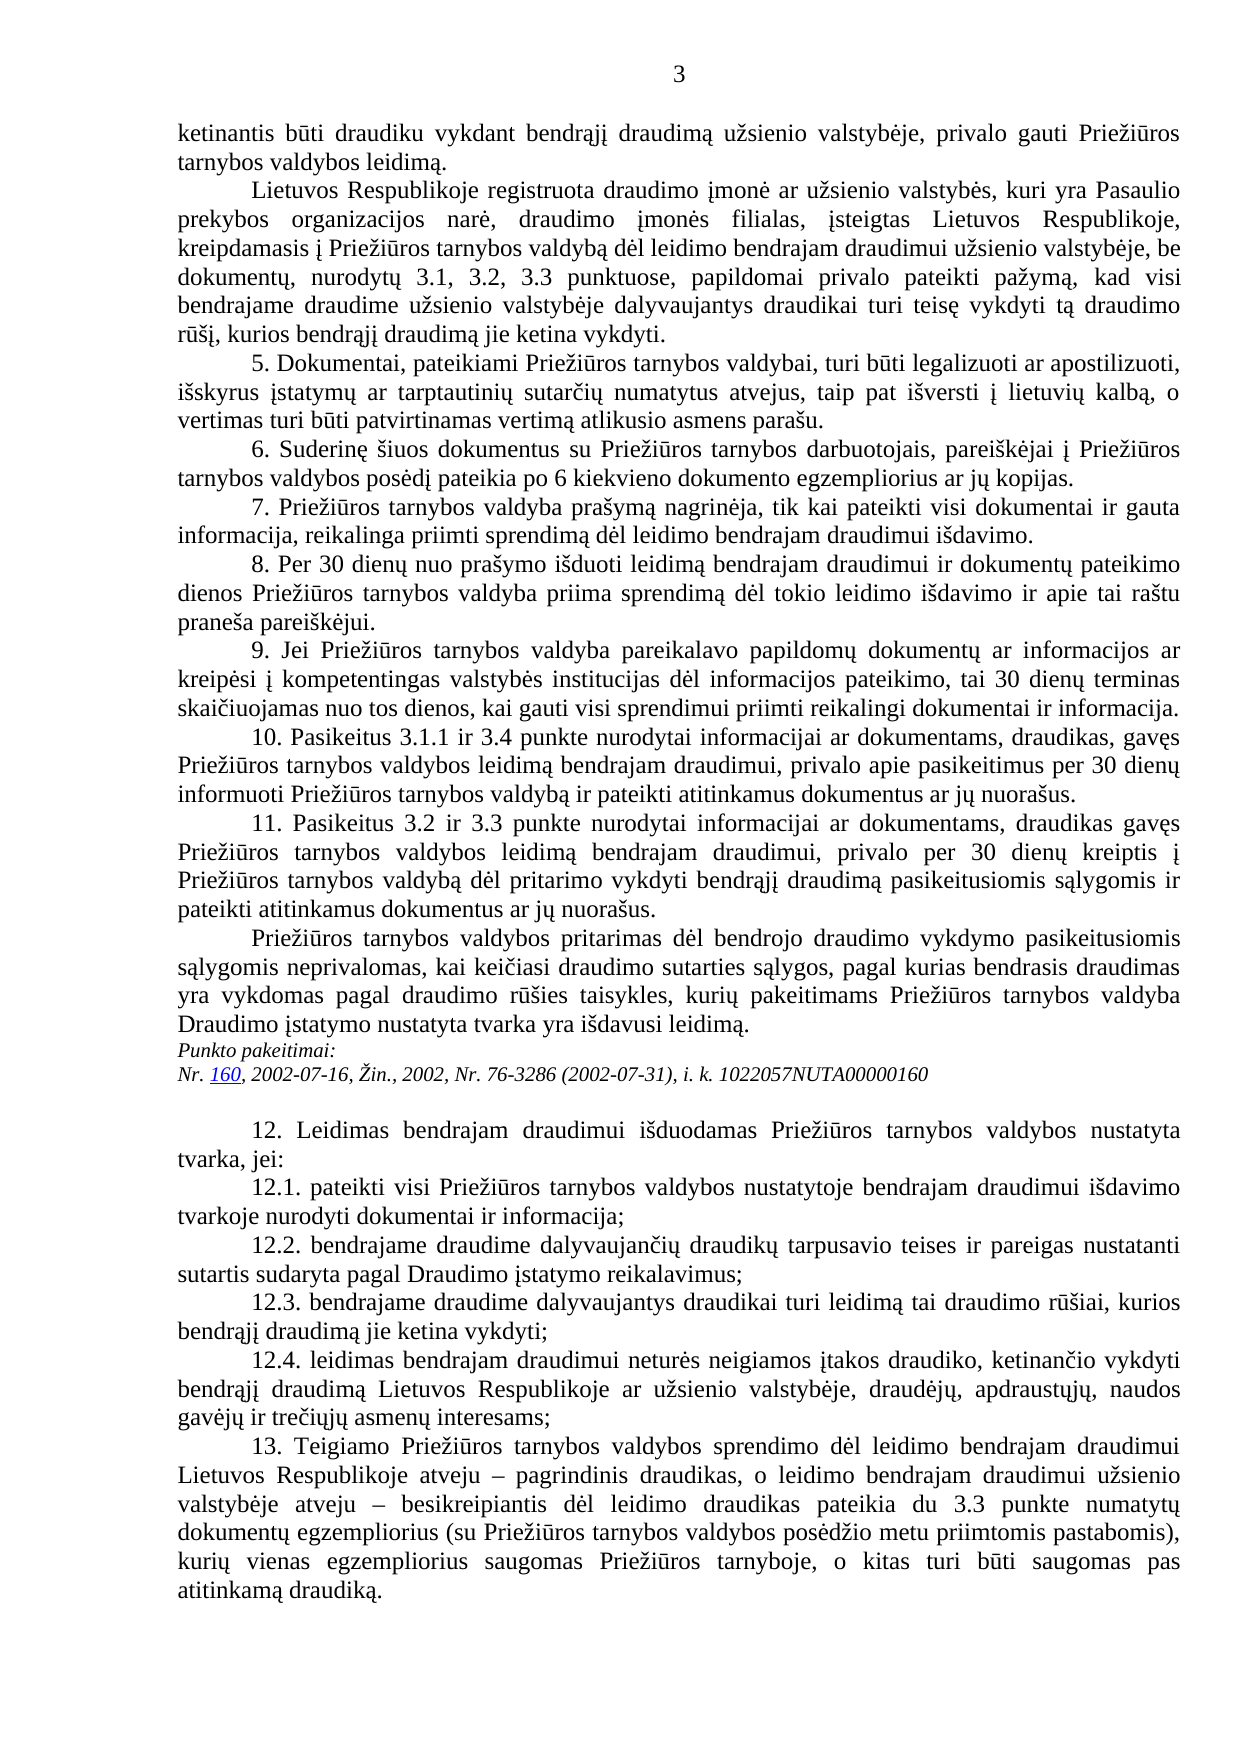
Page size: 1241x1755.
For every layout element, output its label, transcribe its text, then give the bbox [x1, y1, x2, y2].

text 6. Suderinę šiuos dokumentus su Priežiūros tarnybos darbuotojais, pareiškėjai į Priežiūros tarnybos valdybos posėdį pateikia po 6 kiekvieno dokumento egzempliorius ar jų kopijas. [177, 434, 1181, 492]
text 9. Jei Priežiūros tarnybos valdyba pareikalavo papildomų dokumentų ar informacijos ar kreipėsi į kompetentingas valstybės institucijas dėl informacijos pateikimo, tai 30 dienų terminas skaičiuojamas nuo tos dienos, kai gauti visi sprendimui priimti reikalingi dokumentai ir informacija. [177, 636, 1181, 722]
text 8. Per 30 dienų nuo prašymo išduoti leidimą bendrajam draudimui ir dokumentų pateikimo dienos Priežiūros tarnybos valdyba priima sprendimą dėl tokio leidimo išdavimo ir apie tai raštu praneša pareiškėjui. [177, 549, 1181, 636]
text ketinantis būti draudiku vykdant bendrąjį draudimą užsienio valstybėje, privalo gauti Priežiūros tarnybos valdybos leidimą. [177, 118, 1181, 176]
text 10. Pasikeitus 3.1.1 ir 3.4 punkte nurodytai informacijai ar dokumentams, draudikas, gavęs Priežiūros tarnybos valdybos leidimą bendrajam draudimui, privalo apie pasikeitimus per 30 dienų informuoti Priežiūros tarnybos valdybą ir pateikti atitinkamus dokumentus ar jų nuorašus. [177, 722, 1181, 808]
text 12.2. bendrajame draudime dalyvaujančių draudikų tarpusavio teises ir pareigas nustatanti sutartis sudaryta pagal Draudimo įstatymo reikalavimus; [177, 1230, 1181, 1287]
text 7. Priežiūros tarnybos valdyba prašymą nagrinėja, tik kai pateikti visi dokumentai ir gauta informacija, reikalinga priimti sprendimą dėl leidimo bendrajam draudimui išdavimo. [177, 492, 1181, 549]
text 13. Teigiamo Priežiūros tarnybos valdybos sprendimo dėl leidimo bendrajam draudimui Lietuvos Respublikoje atveju – pagrindinis draudikas, o leidimo bendrajam draudimui užsienio valstybėje atveju – besikreipiantis dėl leidimo draudikas pateikia du 3.3 punkte numatytų dokumentų egzempliorius (su Priežiūros tarnybos valdybos posėdžio metu priimtomis pastabomis), kurių vienas egzempliorius saugomas Priežiūros tarnyboje, o kitas turi būti saugomas pas atitinkamą draudiką. [177, 1431, 1181, 1604]
text Priežiūros tarnybos valdybos pritarimas dėl bendrojo draudimo vykdymo pasikeitusiomis sąlygomis neprivalomas, kai keičiasi draudimo sutarties sąlygos, pagal kurias bendrasis draudimas yra vykdomas pagal draudimo rūšies taisykles, kurių pakeitimams Priežiūros tarnybos valdyba Draudimo įstatymo nustatyta tvarka yra išdavusi leidimą. [177, 923, 1181, 1038]
text Nr. 160, 2002-07-16, Žin., 2002, Nr. 76-3286 (2002-07-31), i. k. 1022057NUTA00000160 [177, 1062, 1181, 1086]
text Punkto pakeitimai: [177, 1038, 1181, 1062]
text 12. Leidimas bendrajam draudimui išduodamas Priežiūros tarnybos valdybos nustatyta tvarka, jei: [177, 1115, 1181, 1172]
text Lietuvos Respublikoje registruota draudimo įmonė ar užsienio valstybės, kuri yra Pasaulio prekybos organizacijos narė, draudimo įmonės filialas, įsteigtas Lietuvos Respublikoje, kreipdamasis į Priežiūros tarnybos valdybą dėl leidimo bendrajam draudimui užsienio valstybėje, be dokumentų, nurodytų 3.1, 3.2, 3.3 punktuose, papildomai privalo pateikti pažymą, kad visi bendrajame draudime užsienio valstybėje dalyvaujantys draudikai turi teisę vykdyti tą draudimo rūšį, kurios bendrąjį draudimą jie ketina vykdyti. [177, 176, 1181, 348]
text 11. Pasikeitus 3.2 ir 3.3 punkte nurodytai informacijai ar dokumentams, draudikas gavęs Priežiūros tarnybos valdybos leidimą bendrajam draudimui, privalo per 30 dienų kreiptis į Priežiūros tarnybos valdybą dėl pritarimo vykdyti bendrąjį draudimą pasikeitusiomis sąlygomis ir pateikti atitinkamus dokumentus ar jų nuorašus. [177, 808, 1181, 923]
text 12.1. pateikti visi Priežiūros tarnybos valdybos nustatytoje bendrajam draudimui išdavimo tvarkoje nurodyti dokumentai ir informacija; [177, 1172, 1181, 1230]
text 12.4. leidimas bendrajam draudimui neturės neigiamos įtakos draudiko, ketinančio vykdyti bendrąjį draudimą Lietuvos Respublikoje ar užsienio valstybėje, draudėjų, apdraustųjų, naudos gavėjų ir trečiųjų asmenų interesams; [177, 1345, 1181, 1431]
text 12.3. bendrajame draudime dalyvaujantys draudikai turi leidimą tai draudimo rūšiai, kurios bendrąjį draudimą jie ketina vykdyti; [177, 1287, 1181, 1345]
text 5. Dokumentai, pateikiami Priežiūros tarnybos valdybai, turi būti legalizuoti ar apostilizuoti, išskyrus įstatymų ar tarptautinių sutarčių numatytus atvejus, taip pat išversti į lietuvių kalbą, o vertimas turi būti patvirtinamas vertimą atlikusio asmens parašu. [177, 348, 1181, 434]
